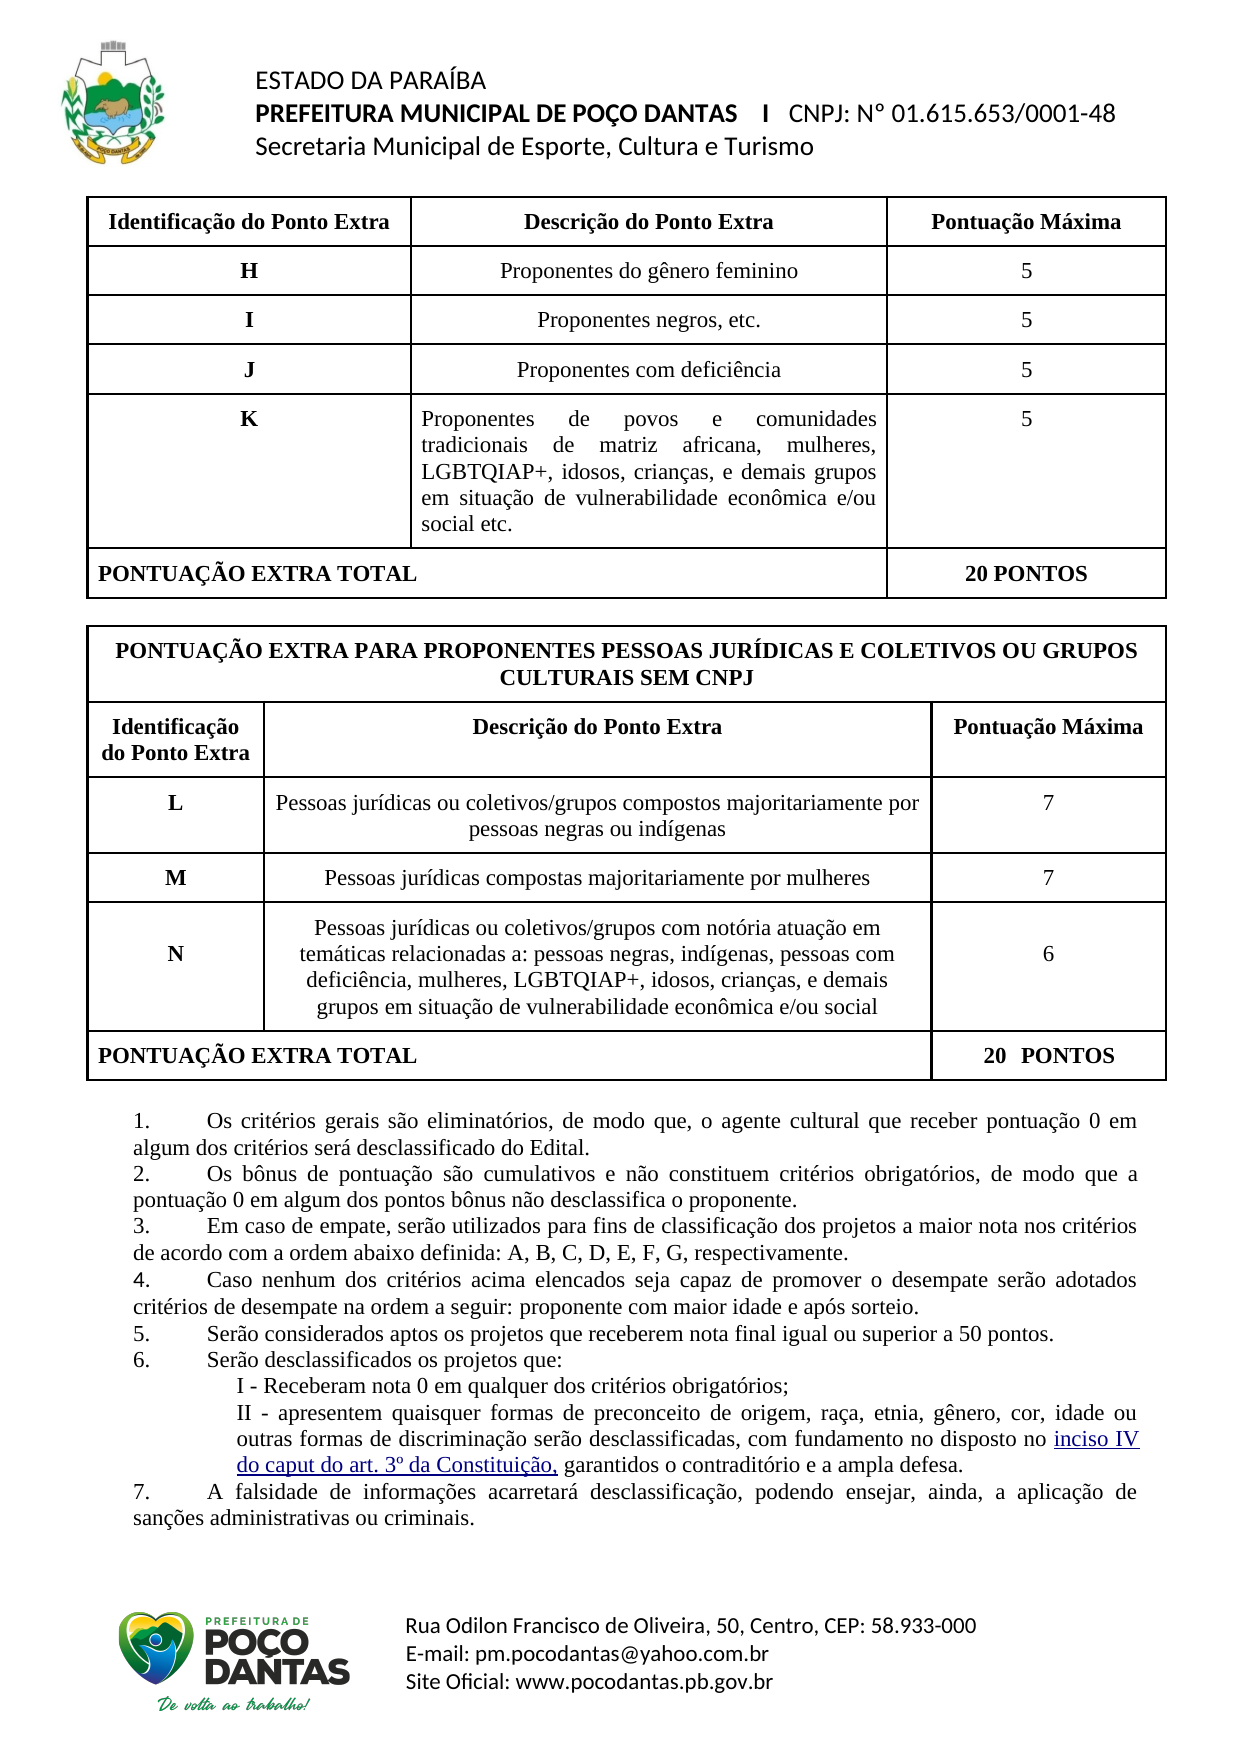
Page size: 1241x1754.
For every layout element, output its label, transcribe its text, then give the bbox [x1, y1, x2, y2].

list Os critérios gerais são eliminatórios, de modo que, o agente cultural que receber pontuação 0 em algum dos critérios será desclassificado do Edital. [133, 1107, 1139, 1160]
table_cell Proponentes de povos e comunidades tradicionais de matriz africana, mulheres, LGBTQIAP+, idosos, crianças, e demais grupos em situação de vulnerabilidade econômica e/ou social etc. [412, 395, 886, 547]
table_cell Proponentes com deficiência [412, 345, 886, 393]
table_cell Proponentes do gênero feminino [412, 247, 886, 294]
list Serão considerados aptos os projetos que receberem nota final igual ou superior a 50 pontos. [133, 1320, 1139, 1346]
table_cell Proponentes negros, etc. [412, 296, 886, 343]
table_cell I [89, 296, 410, 343]
table_cell Descrição do Ponto Extra [412, 198, 886, 245]
list Caso nenhum dos critérios acima elencados seja capaz de promover o desempate serão adotados critérios de desempate na ordem a seguir: proponente com maior idade e após sorteio. [133, 1265, 1139, 1320]
table_cell Pessoas jurídicas compostas majoritariamente por mulheres [265, 854, 930, 901]
list Serão desclassificados os projetos que: [133, 1346, 1139, 1372]
table_cell Pontuação Máxima [888, 198, 1165, 245]
text I - Receberam nota 0 em qualquer dos critérios obrigatórios; [236, 1372, 1139, 1399]
table_cell Pontuação Máxima [933, 703, 1165, 776]
table_cell 7 [933, 778, 1165, 852]
table_cell Descrição do Ponto Extra [265, 703, 930, 776]
table_cell J [89, 345, 410, 393]
list A falsidade de informações acarretará desclassificação, podendo ensejar, ainda, a aplicação de sanções administrativas ou criminais. [133, 1478, 1139, 1531]
table_cell Identificação do Ponto Extra [89, 703, 263, 776]
table_cell PONTUAÇÃO EXTRA TOTAL [89, 1032, 930, 1079]
table_cell PONTUAÇÃO EXTRA TOTAL [89, 549, 886, 597]
table_cell 5 [888, 247, 1165, 294]
list Em caso de empate, serão utilizados para fins de classificação dos projetos a maior nota nos critérios de acordo com a ordem abaixo definida: A, B, C, D, E, F, G, respectivamente. [133, 1213, 1139, 1265]
table_cell M [89, 854, 263, 901]
table_cell Pessoas jurídicas ou coletivos/grupos com notória atuação em temáticas relacionadas a: pessoas negras, indígenas, pessoas com deficiência, mulheres, LGBTQIAP+, idosos, crianças, e demais grupos em situação de vulnerabilidade econômica e/ou social [265, 903, 930, 1029]
table_cell 20 PONTOS [888, 549, 1165, 597]
text II - apresentem quaisquer formas de preconceito de origem, raça, etnia, gênero, cor, idade ou outras formas de discriminação serão desclassificadas, com fundamento no disposto no inciso IV do caput do art. 3º da Constituição, garantidos o contraditório e a ampla defesa. [236, 1399, 1139, 1478]
table_cell H [89, 247, 410, 294]
table_cell L [89, 778, 263, 852]
table_cell N [89, 903, 263, 1029]
table_header PONTUAÇÃO EXTRA PARA PROPONENTES PESSOAS JURÍDICAS E COLETIVOS OU GRUPOS CULTURAIS SEM CNPJ [89, 627, 1165, 701]
table_cell 5 [888, 395, 1165, 547]
table_cell Identificação do Ponto Extra [89, 198, 410, 245]
table_cell 5 [888, 345, 1165, 393]
table_cell 6 [933, 903, 1165, 1029]
list Os bônus de pontuação são cumulativos e não constituem critérios obrigatórios, de modo que a pontuação 0 em algum dos pontos bônus não desclassifica o proponente. [133, 1160, 1139, 1213]
table_cell Pessoas jurídicas ou coletivos/grupos compostos majoritariamente por pessoas negras ou indígenas [265, 778, 930, 852]
table_cell 7 [933, 854, 1165, 901]
table_cell K [89, 395, 410, 547]
table_cell 5 [888, 296, 1165, 343]
table_cell PONTOS [933, 1032, 1165, 1079]
